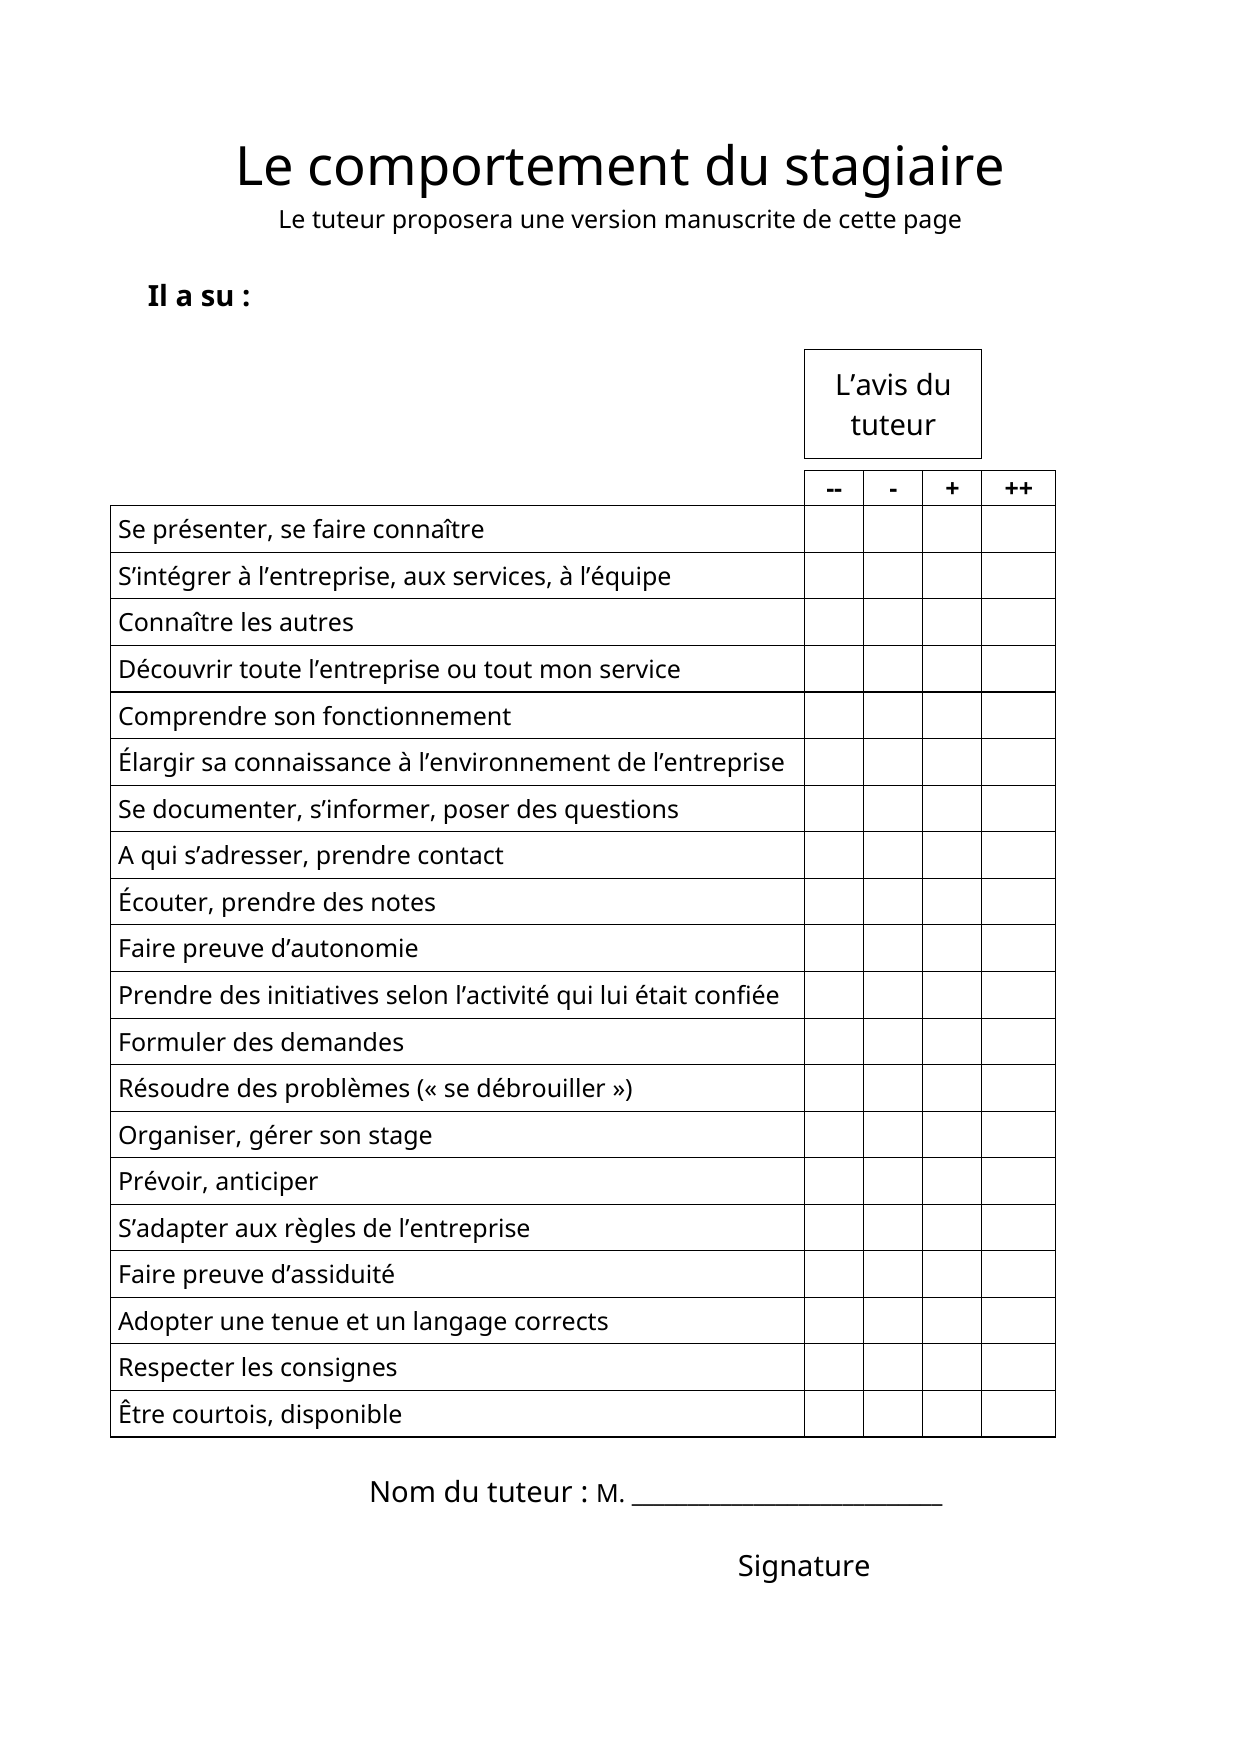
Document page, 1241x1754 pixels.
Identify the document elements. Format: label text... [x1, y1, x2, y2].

table_cell Respecter les consignes [111, 1344, 804, 1390]
table_cell [982, 1205, 1055, 1250]
table_header [982, 349, 1056, 458]
table_cell Faire preuve d’autonomie [111, 925, 804, 971]
table_cell [923, 739, 981, 784]
table_cell [923, 553, 981, 598]
table_cell -- [805, 471, 863, 505]
table_cell Écouter, prendre des notes [111, 879, 804, 924]
table_cell Se présenter, se faire connaître [111, 506, 804, 552]
table_cell - [864, 471, 922, 505]
table_cell [923, 1391, 981, 1436]
table_cell [805, 925, 863, 971]
table_cell [864, 1251, 922, 1297]
table_cell [805, 1065, 863, 1111]
table_cell [982, 879, 1055, 924]
table_cell Faire preuve d’assiduité [111, 1251, 804, 1297]
table_cell [923, 786, 981, 831]
table_header L’avis du tuteur [805, 350, 981, 458]
table_cell [805, 1158, 863, 1204]
table_cell S’adapter aux règles de l’entreprise [111, 1205, 804, 1250]
table_cell [982, 1251, 1055, 1297]
table_cell [864, 646, 922, 691]
table_cell [923, 693, 981, 738]
table_cell Organiser, gérer son stage [111, 1112, 804, 1157]
table_cell ++ [982, 471, 1055, 505]
table_cell [923, 599, 981, 645]
table_cell [864, 1019, 922, 1064]
table_cell [923, 1158, 981, 1204]
table_cell [982, 1391, 1055, 1436]
table_cell [864, 925, 922, 971]
table_cell A qui s’adresser, prendre contact [111, 832, 804, 878]
table_cell [982, 1112, 1055, 1157]
table_cell [805, 739, 863, 784]
table_cell [805, 459, 982, 470]
table_cell Résoudre des problèmes (« se débrouiller ») [111, 1065, 804, 1111]
table_cell Formuler des demandes [111, 1019, 804, 1064]
table_cell [864, 553, 922, 598]
table_cell [982, 1298, 1055, 1343]
table_cell [923, 1065, 981, 1111]
table_cell [982, 1065, 1055, 1111]
table_cell [923, 1205, 981, 1250]
table_cell [111, 458, 804, 470]
table_cell [864, 739, 922, 784]
table_cell [923, 972, 981, 1017]
table_cell Découvrir toute l’entreprise ou tout mon service [111, 646, 804, 691]
table_cell [982, 1019, 1055, 1064]
table_cell [982, 925, 1055, 971]
table_cell [805, 786, 863, 831]
table_cell [982, 739, 1055, 784]
table_cell [805, 693, 863, 738]
table_cell Se documenter, s’informer, poser des questions [111, 786, 804, 831]
text Nom du tuteur : M. ____________________________ [295, 1472, 1093, 1511]
table_cell [864, 1298, 922, 1343]
table_cell Prévoir, anticiper [111, 1158, 804, 1204]
table_cell [923, 1019, 981, 1064]
table_cell [864, 786, 922, 831]
table_cell [982, 972, 1055, 1017]
text Le tuteur proposera une version manuscrite de cette page [148, 201, 1093, 236]
table_cell [805, 1112, 863, 1157]
table_cell [805, 599, 863, 645]
table_cell Être courtois, disponible [111, 1391, 804, 1436]
table_cell Prendre des initiatives selon l’activité qui lui était confiée [111, 972, 804, 1017]
table_cell [864, 879, 922, 924]
table_cell [805, 1205, 863, 1250]
table_cell [864, 1065, 922, 1111]
table_cell [864, 1344, 922, 1390]
table_cell [864, 693, 922, 738]
table_cell [923, 925, 981, 971]
table_cell [982, 786, 1055, 831]
table_cell [864, 506, 922, 552]
table_header [111, 349, 804, 458]
table_cell [805, 553, 863, 598]
table_cell [805, 879, 863, 924]
table_cell Élargir sa connaissance à l’environnement de l’entreprise [111, 739, 804, 784]
table_cell [923, 879, 981, 924]
table_cell [923, 1298, 981, 1343]
table_cell [805, 1344, 863, 1390]
table_cell [982, 1158, 1055, 1204]
table_cell [982, 553, 1055, 598]
table_cell [805, 1391, 863, 1436]
table_cell [805, 506, 863, 552]
table_cell [805, 1251, 863, 1297]
table_cell Adopter une tenue et un langage corrects [111, 1298, 804, 1343]
table_cell [864, 1112, 922, 1157]
table_cell [982, 646, 1055, 691]
table_cell [864, 832, 922, 878]
table_cell [923, 1112, 981, 1157]
table_cell [982, 832, 1055, 878]
table_cell [864, 1158, 922, 1204]
table_cell [864, 1391, 922, 1436]
table_cell [923, 646, 981, 691]
table_cell S’intégrer à l’entreprise, aux services, à l’équipe [111, 553, 804, 598]
table_cell [864, 1205, 922, 1250]
table_cell [864, 599, 922, 645]
table_cell [805, 1298, 863, 1343]
table_cell [923, 1344, 981, 1390]
table_cell [111, 470, 804, 505]
table_cell [923, 832, 981, 878]
table_cell [864, 972, 922, 1017]
table_cell [923, 1251, 981, 1297]
table_cell [805, 832, 863, 878]
table_cell [982, 599, 1055, 645]
table_cell [805, 646, 863, 691]
text Le comportement du stagiaire [148, 128, 1093, 201]
table_cell [923, 506, 981, 552]
table_cell [982, 506, 1055, 552]
text Il a su : [148, 275, 1093, 315]
table_cell Comprendre son fonctionnement [111, 693, 804, 738]
table_cell Connaître les autres [111, 599, 804, 645]
table_cell [805, 1019, 863, 1064]
table_cell [982, 1344, 1055, 1390]
table_cell [805, 972, 863, 1017]
subtitle Signature [701, 1545, 1093, 1585]
table_cell + [923, 471, 981, 505]
table_cell [982, 693, 1055, 738]
table_cell [982, 458, 1056, 470]
